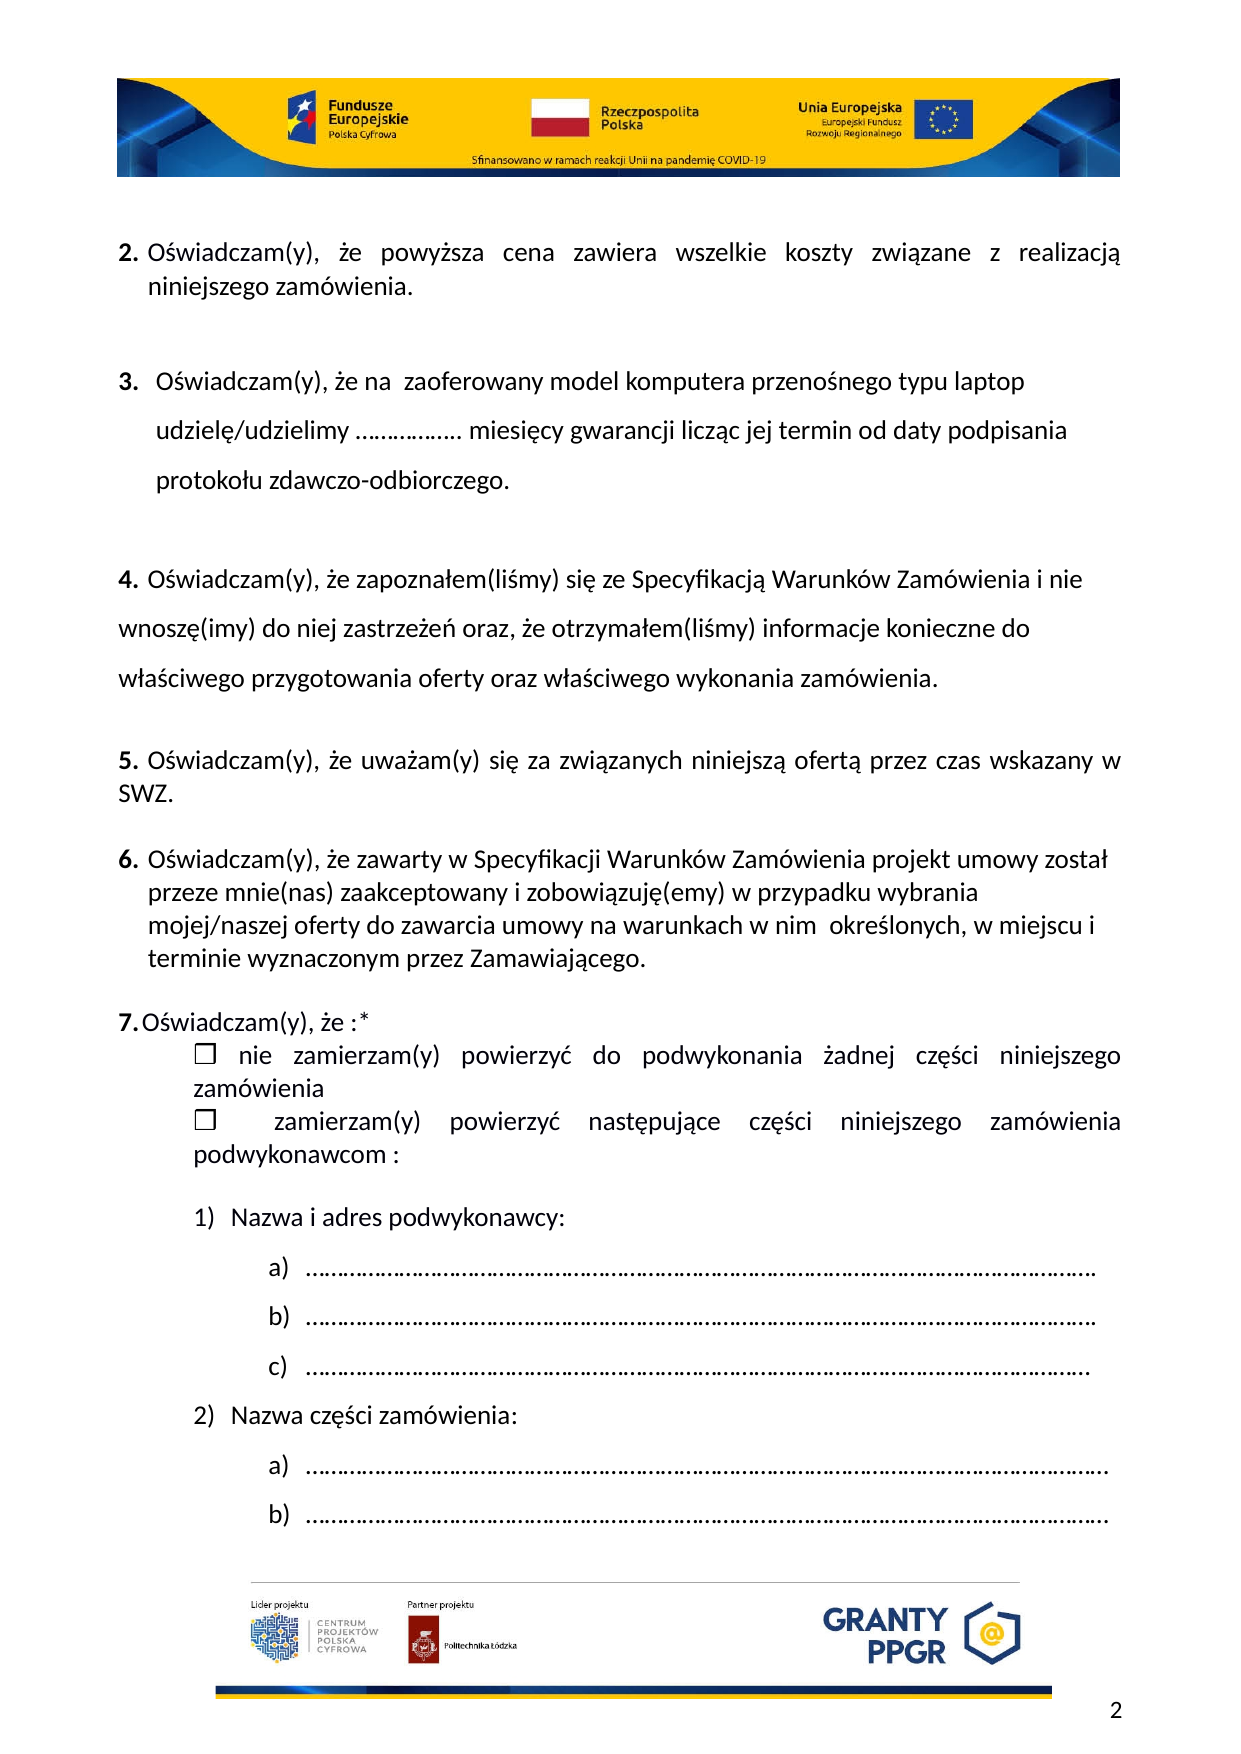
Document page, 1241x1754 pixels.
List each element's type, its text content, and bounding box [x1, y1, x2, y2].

list Oświadczam(y), że zawarty w Specyfikacji Warunków Zamówienia projekt umowy został przeze mnie(nas) zaakceptowany i zobowiązuję(emy) w przypadku wybrania mojej/naszej oferty do zawarcia umowy na warunkach w nim określonych, w miejscu i terminie wyznaczonym przez Zamawiającego. [118, 842, 1122, 974]
list Oświadczam(y), że na zaoferowany model komputera przenośnego typu laptop udzielę/udzielimy …………….. miesięcy gwarancji licząc jej termin od daty podpisania protokołu zdawczo-odbiorczego. [118, 364, 1122, 496]
list ………………………………………………………………………………………………………………. [268, 1299, 1122, 1332]
list Nazwa i adres podwykonawcy: [193, 1201, 1122, 1233]
list Oświadczam(y), że zapoznałem(liśmy) się ze Specyfikacją Warunków Zamówienia i nie wnoszę(imy) do niej zastrzeżeń oraz, że otrzymałem(liśmy) informacje konieczne do właściwego przygotowania oferty oraz właściwego wykonania zamówienia. [118, 562, 1122, 694]
list ……………………………………………………………………………………………………………… [268, 1349, 1122, 1382]
list ………………………………………………………………………………………………………………… [268, 1497, 1122, 1530]
list Oświadczam(y), że uważam(y) się za związanych niniejszą ofertą przez czas wskazany w SWZ. [118, 743, 1122, 809]
picture [216, 1578, 1052, 1699]
list ………………………………………………………………………………………………………………… [268, 1448, 1122, 1481]
text ❒ nie zamierzam(y) powierzyć do podwykonania żadnej części niniejszego zamówienia [193, 1038, 1122, 1104]
list Oświadczam(y), że :* [142, 1005, 1122, 1038]
picture [117, 78, 1120, 177]
text ❒ zamierzam(y) powierzyć następujące części niniejszego zamówienia podwykonawcom : [193, 1104, 1122, 1170]
list Nazwa części zamówienia: [193, 1398, 1122, 1431]
list Oświadczam(y), że powyższa cena zawiera wszelkie koszty związane z realizacją niniejszego zamówienia. [118, 236, 1122, 302]
list ………………………………………………………………………………………………………………. [268, 1250, 1122, 1283]
